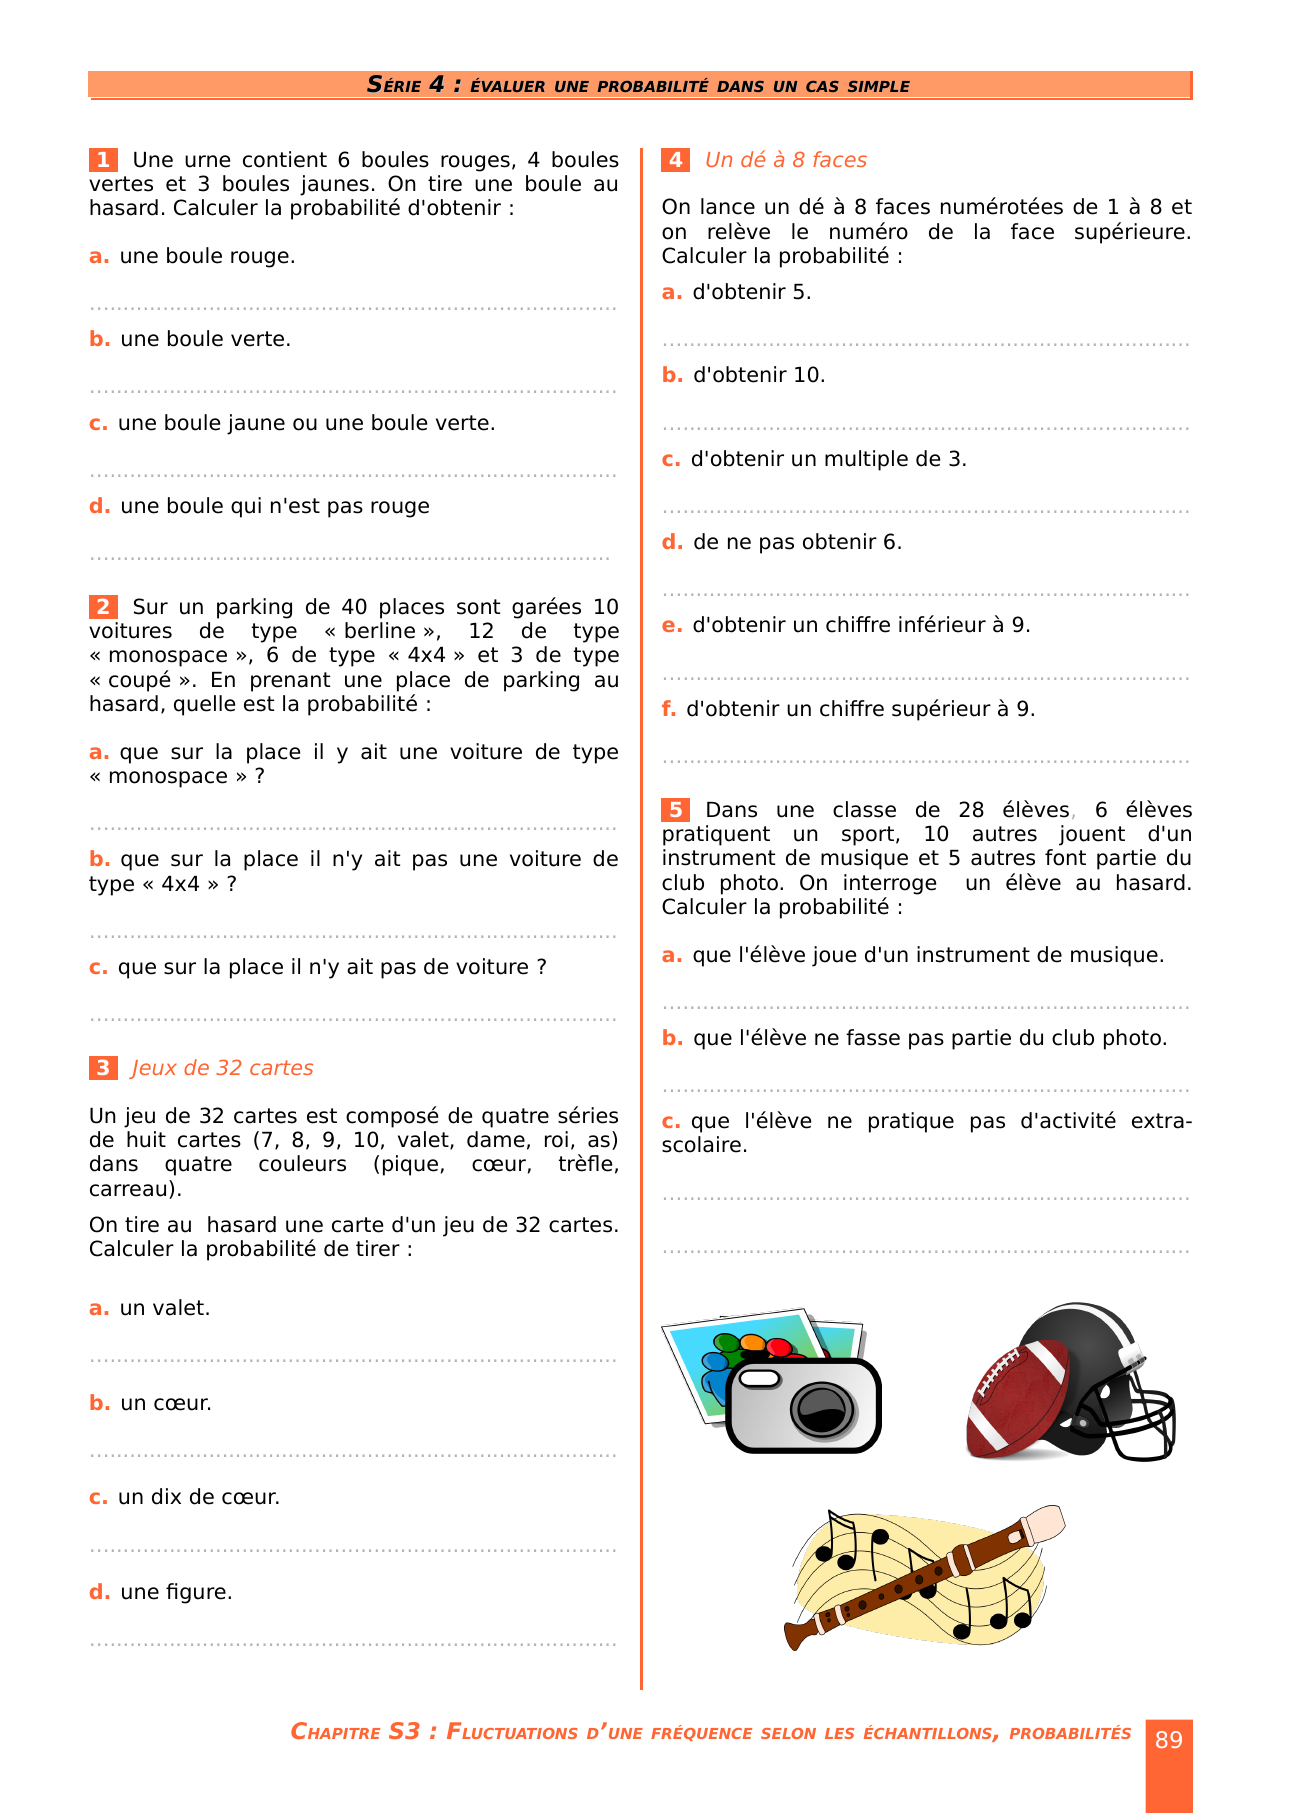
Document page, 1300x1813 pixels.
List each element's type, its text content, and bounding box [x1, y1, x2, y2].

list que sur la place il n'y ait pas une voiture de type « 4x4 » ? [88, 847, 620, 896]
list On tire au hasard une carte d'un jeu de 32 cartes. Calculer la probabilité de tirer : [88, 1213, 620, 1261]
list …............................................................................. [661, 638, 1193, 685]
list que l'élève joue d'un instrument de musique. [661, 943, 1193, 967]
list …............................................................................. [88, 1320, 620, 1368]
picture [661, 1307, 882, 1454]
list Jeux de 32 cartes [118, 1056, 620, 1080]
list d'obtenir un chiffre supérieur à 9. [661, 697, 1193, 721]
list que sur la place il y ait une voiture de type « monospace » ? [88, 740, 620, 788]
list d'obtenir 5. [661, 280, 1193, 304]
list …............................................................................. [661, 554, 1193, 602]
list une boule jaune ou une boule verte. [88, 411, 620, 435]
list Une urne contient 6 boules rouges, 4 boules vertes et 3 boules jaunes. On tire une boule au hasard. Calculer la probabilité d'obtenir : [88, 148, 620, 220]
list d'obtenir 10. [661, 363, 1193, 388]
list que l'élève ne fasse pas partie du club photo. [661, 1026, 1193, 1050]
list …............................................................................. [88, 1415, 620, 1462]
list …............................................................................. [661, 1234, 1193, 1259]
picture [964, 1300, 1185, 1468]
list …............................................................................. [88, 788, 620, 836]
list d'obtenir un multiple de 3. [661, 447, 1193, 471]
list un dix de cœur. [88, 1462, 620, 1509]
list un cœur. [88, 1368, 620, 1415]
list d'obtenir un chiffre inférieur à 9. [661, 613, 1193, 638]
list …............................................................................. [88, 979, 620, 1027]
list …............................................................................. [88, 1604, 620, 1651]
list …............................................................................. [661, 967, 1193, 1014]
list Sur un parking de 40 places sont garées 10 voitures de type « berline », 12 de type « monospace », 6 de type « 4x4 » et 3 de type « coupé ». En prenant une place de parking au hasard, quelle est la probabilité : [88, 595, 620, 716]
list une boule verte. [88, 327, 620, 352]
list On lance un dé à 8 faces numérotées de 1 à 8 et on relève le numéro de la face supérieure. Calculer la probabilité : [661, 195, 1193, 268]
list …............................................................................. [661, 304, 1193, 352]
list …............................................................................. [661, 1158, 1193, 1205]
list …............................................................................. [661, 1050, 1193, 1097]
list Un dé à 8 faces [690, 148, 1193, 172]
list de ne pas obtenir 6. [661, 530, 1193, 554]
list que sur la place il n'y ait pas de voiture ? [88, 955, 620, 979]
list un valet. [88, 1273, 620, 1320]
list Un jeu de 32 cartes est composé de quatre séries de huit cartes (7, 8, 9, 10, valet, dame, roi, as) dans quatre couleurs (pique, cœur, trèfle, carreau). [88, 1104, 620, 1201]
list une boule rouge. [88, 244, 620, 268]
list …............................................................................. [88, 896, 620, 943]
list …............................................................................. [88, 268, 620, 316]
list …............................................................................. [661, 471, 1193, 518]
list …............................................................................. [88, 352, 620, 399]
list …............................................................................. [661, 388, 1193, 435]
list …............................................................................. [88, 1509, 620, 1557]
list que l'élève ne pratique pas d'activité extra-scolaire. [661, 1109, 1193, 1158]
list Dans une classe de 28 élèves, 6 élèves pratiquent un sport, 10 autres jouent d'un instrument de musique et 5 autres font partie du club photo. On interroge un élève au hasard. Calculer la probabilité : [661, 798, 1193, 919]
list une figure. [88, 1557, 620, 1604]
list …............................................................................ [88, 518, 620, 566]
list …............................................................................. [88, 435, 620, 482]
picture [784, 1505, 1066, 1651]
list une boule qui n'est pas rouge [88, 494, 620, 518]
list …............................................................................. [661, 721, 1193, 768]
